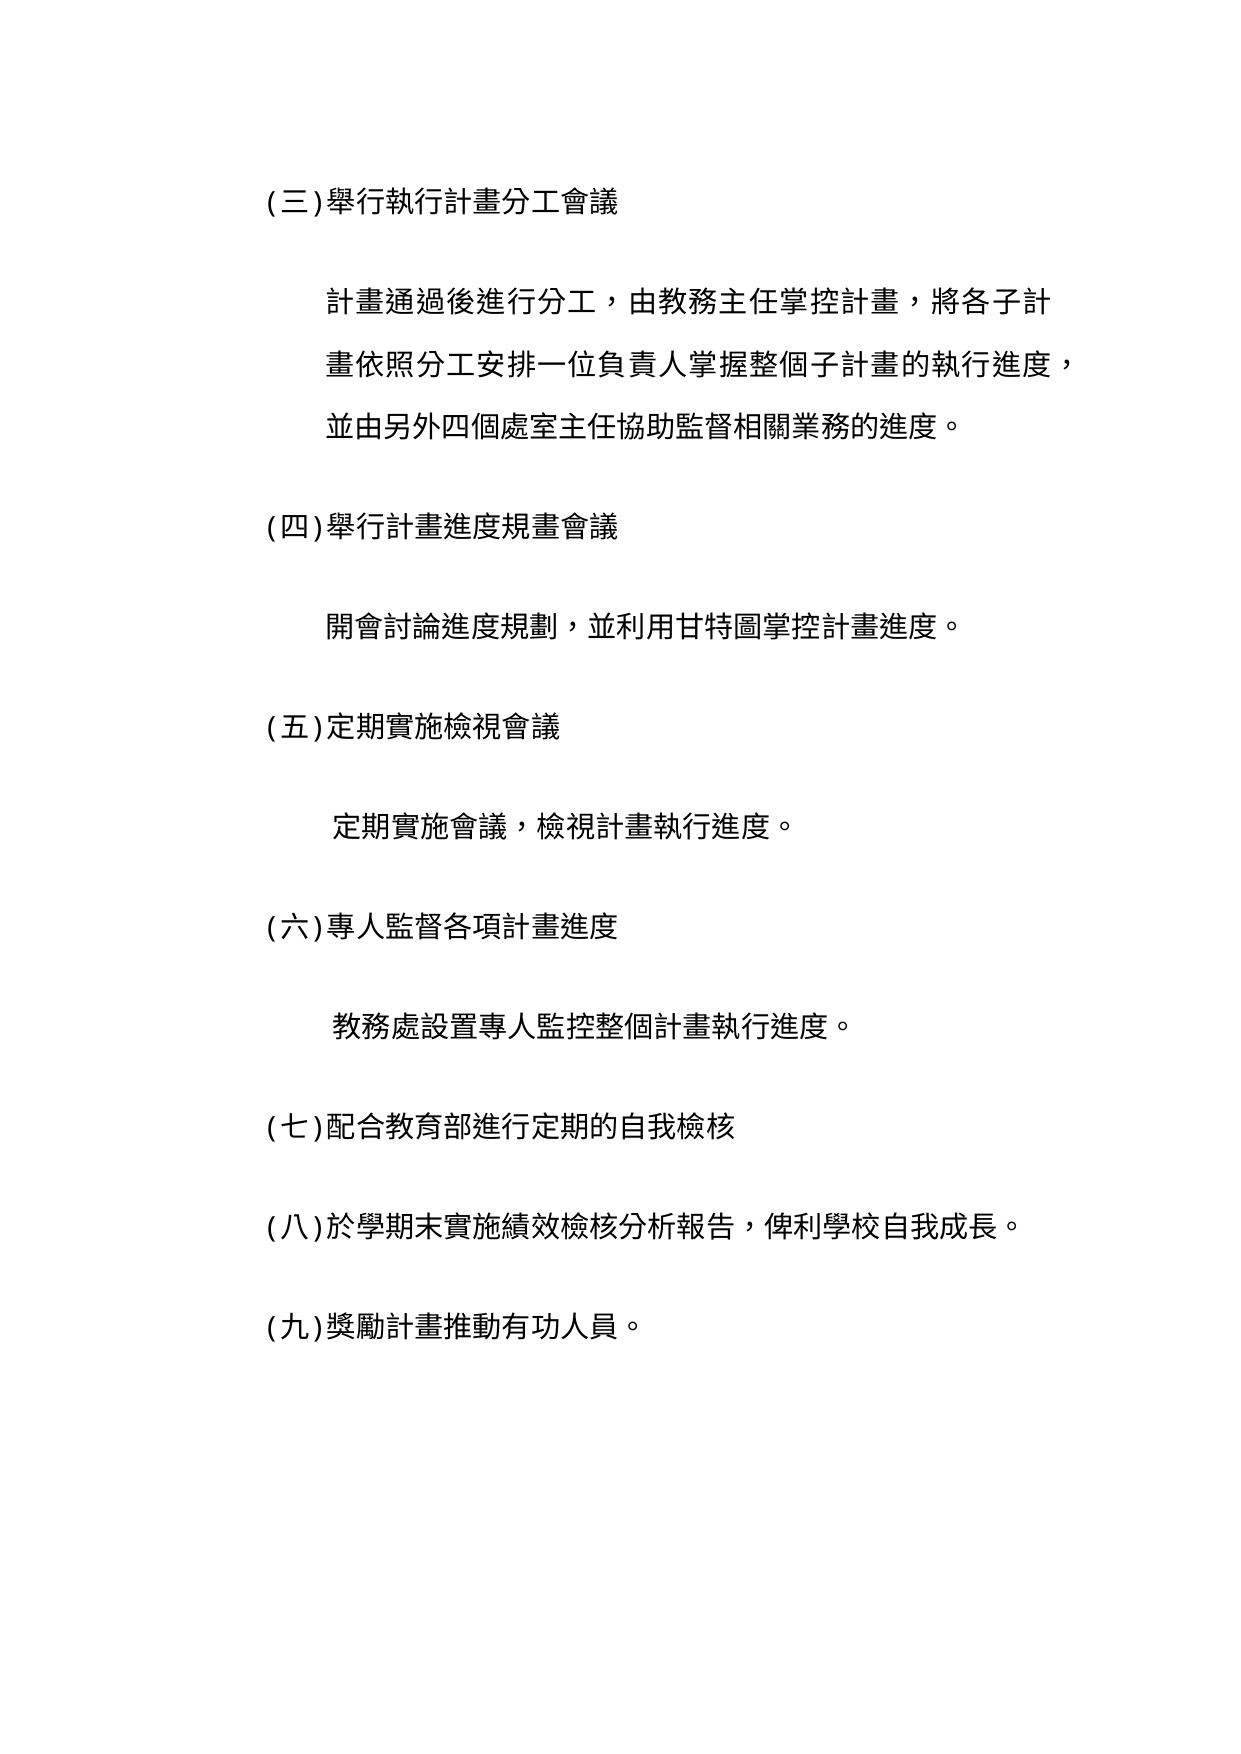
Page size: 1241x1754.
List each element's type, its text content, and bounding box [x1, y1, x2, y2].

text (七)配合教育部進行定期的自我檢核 [187, 1083, 1053, 1146]
subtitle (四)舉行計畫進度規畫會議 [187, 483, 1053, 546]
subtitle (五)定期實施檢視會議 [187, 683, 1053, 746]
text (八)於學期末實施績效檢核分析報告，俾利學校自我成長。 [187, 1183, 1053, 1246]
text 開會討論進度規劃，並利用甘特圖掌控計畫進度。 [187, 583, 1053, 646]
text 定期實施會議，檢視計畫執行進度。 [187, 783, 1053, 846]
text (九)獎勵計畫推動有功人員。 [187, 1283, 1053, 1346]
text 教務處設置專人監控整個計畫執行進度。 [187, 983, 1053, 1046]
subtitle (六)專人監督各項計畫進度 [187, 883, 1053, 946]
subtitle (三)舉行執行計畫分工會議 [187, 158, 1053, 221]
text 計畫通過後進行分工，由教務主任掌控計畫，將各子計畫依照分工安排一位負責人掌握整個子計畫的執行進度，並由另外四個處室主任協助監督相關業務的進度。 [325, 258, 1053, 446]
